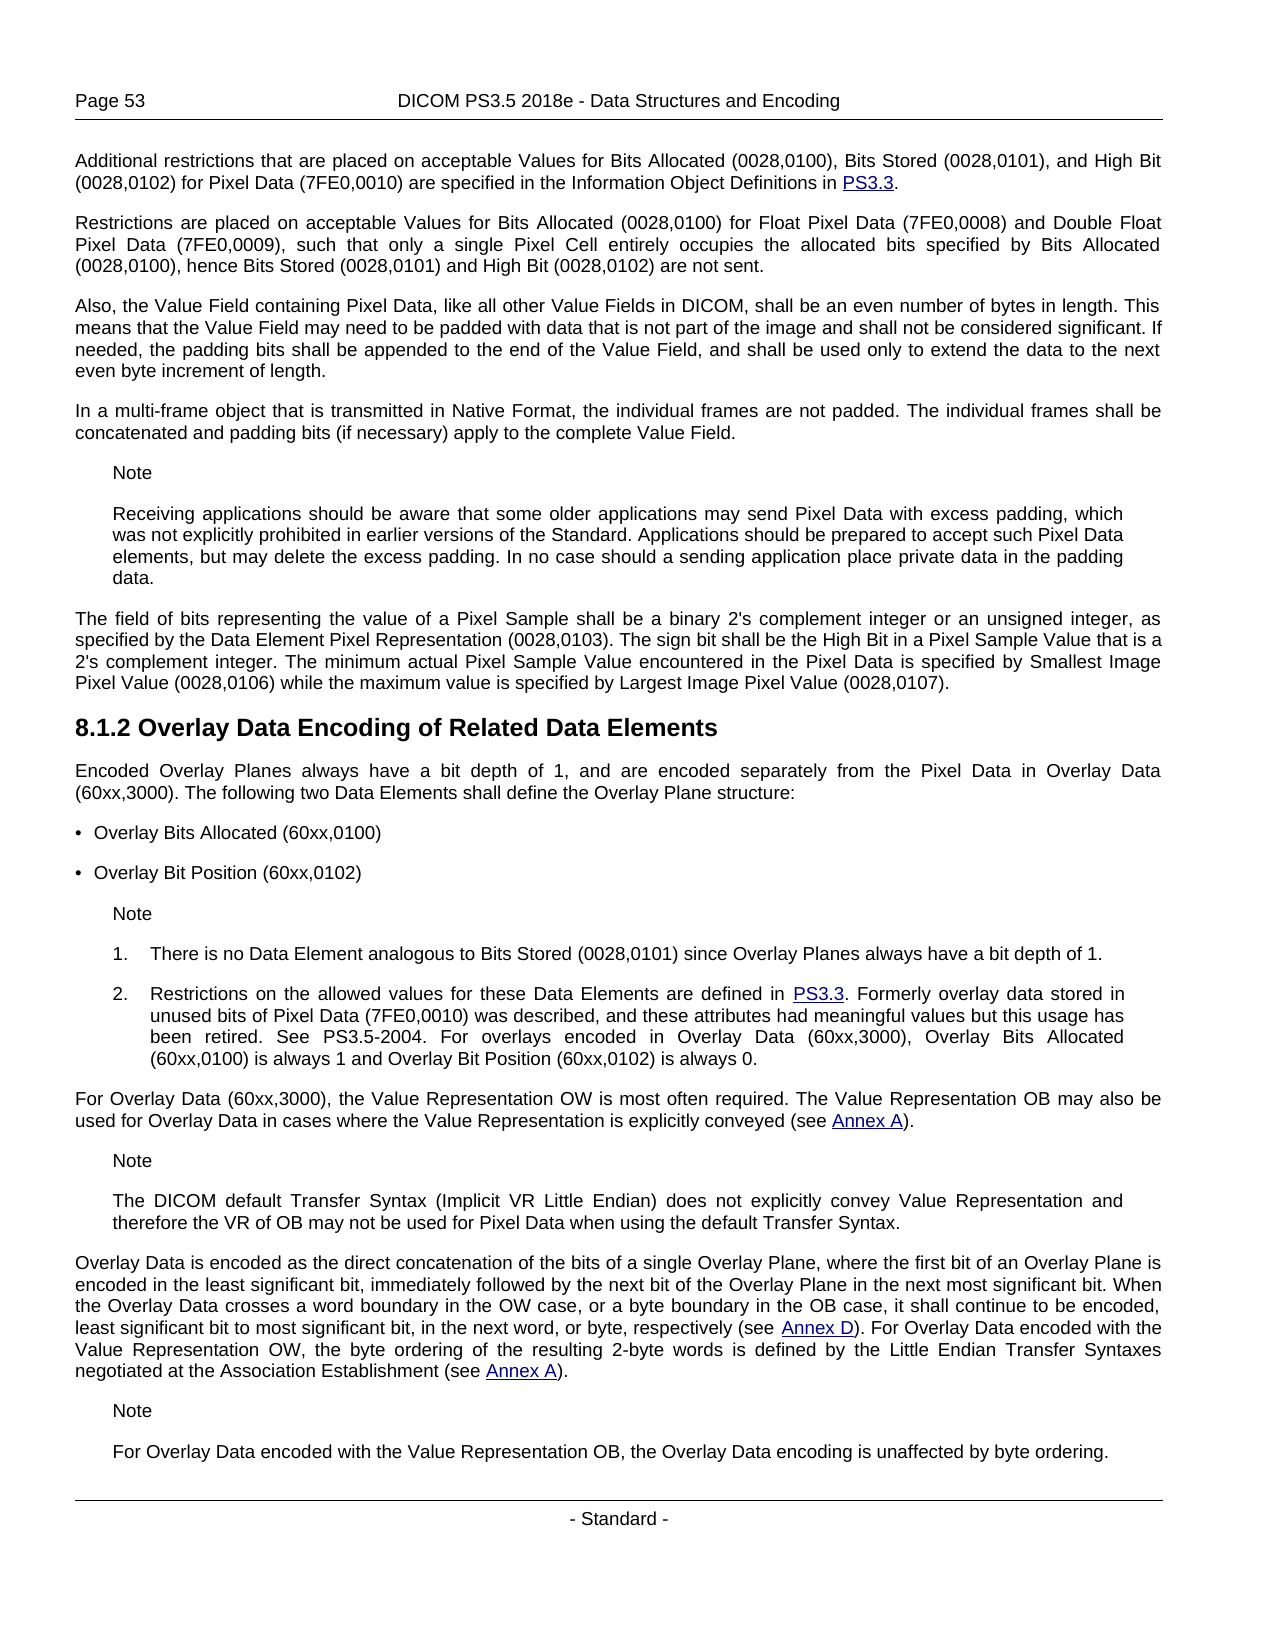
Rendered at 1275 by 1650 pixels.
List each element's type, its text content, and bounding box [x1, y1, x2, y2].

text Note [112, 1150, 1125, 1172]
text The field of bits representing the value of a Pixel Sample shall be a binary 2's complement integer or an unsigned integer, as specified by the Data Element Pixel Representation (0028,0103). The sign bit shall be the High Bit in a Pixel Sample Value that is a 2's complement integer. The minimum actual Pixel Sample Value encountered in the Pixel Data is specified by Smallest Image Pixel Value (0028,0106) while the maximum value is specified by Largest Image Pixel Value (0028,0107). [75, 607, 1162, 694]
text Note [112, 902, 1125, 924]
text Additional restrictions that are placed on acceptable Values for Bits Allocated (0028,0100), Bits Stored (0028,0101), and High Bit (0028,0102) for Pixel Data (7FE0,0010) are specified in the Information Object Definitions in PS3.3. [75, 150, 1162, 193]
list Overlay Bit Position (60xx,0102) [75, 862, 1162, 884]
list There is no Data Element analogous to Bits Stored (0028,0101) since Overlay Planes always have a bit depth of 1. [112, 943, 1125, 964]
list Overlay Bits Allocated (60xx,0100) [75, 822, 1162, 843]
text Note [112, 1400, 1125, 1422]
text For Overlay Data (60xx,3000), the Value Representation OW is most often required. The Value Representation OB may also be used for Overlay Data in cases where the Value Representation is explicitly conveyed (see Annex A). [75, 1088, 1162, 1131]
text Encoded Overlay Planes always have a bit depth of 1, and are encoded separately from the Pixel Data in Overlay Data (60xx,3000). The following two Data Elements shall define the Overlay Plane structure: [75, 760, 1162, 803]
text Overlay Data is encoded as the direct concatenation of the bits of a single Overlay Plane, where the first bit of an Overlay Plane is encoded in the least significant bit, immediately followed by the next bit of the Overlay Plane in the next most significant bit. When the Overlay Data crosses a word boundary in the OW case, or a byte boundary in the OB case, it shall continue to be encoded, least significant bit to most significant bit, in the next word, or byte, respectively (see Annex D). For Overlay Data encoded with the Value Representation OW, the byte ordering of the resulting 2-byte words is defined by the Little Endian Transfer Syntaxes negotiated at the Association Establishment (see Annex A). [75, 1252, 1162, 1382]
text Receiving applications should be aware that some older applications may send Pixel Data with excess padding, which was not explicitly prohibited in earlier versions of the Standard. Applications should be prepared to accept such Pixel Data elements, but may delete the excess padding. In no case should a sending application place private data in the padding data. [112, 502, 1125, 589]
text Restrictions are placed on acceptable Values for Bits Allocated (0028,0100) for Float Pixel Data (7FE0,0008) and Double Float Pixel Data (7FE0,0009), such that only a single Pixel Cell entirely occupies the allocated bits specified by Bits Allocated (0028,0100), hence Bits Stored (0028,0101) and High Bit (0028,0102) are not sent. [75, 212, 1162, 277]
text Note [112, 462, 1125, 484]
text For Overlay Data encoded with the Value Representation OB, the Overlay Data encoding is unaffected by byte ordering. [112, 1441, 1125, 1462]
text 8.1.2 Overlay Data Encoding of Related Data Elements [75, 712, 1162, 741]
list Restrictions on the allowed values for these Data Elements are defined in PS3.3. Formerly overlay data stored in unused bits of Pixel Data (7FE0,0010) was described, and these attributes had meaningful values but this usage has been retired. See PS3.5-2004. For overlays encoded in Overlay Data (60xx,3000), Overlay Bits Allocated (60xx,0100) is always 1 and Overlay Bit Position (60xx,0102) is always 0. [112, 983, 1125, 1069]
text The DICOM default Transfer Syntax (Implicit VR Little Endian) does not explicitly convey Value Representation and therefore the VR of OB may not be used for Pixel Data when using the default Transfer Syntax. [112, 1190, 1125, 1233]
text In a multi-frame object that is transmitted in Native Format, the individual frames are not padded. The individual frames shall be concatenated and padding bits (if necessary) apply to the complete Value Field. [75, 400, 1162, 443]
text Also, the Value Field containing Pixel Data, like all other Value Fields in DICOM, shall be an even number of bytes in length. This means that the Value Field may need to be padded with data that is not part of the image and shall not be considered significant. If needed, the padding bits shall be appended to the end of the Value Field, and shall be used only to extend the data to the next even byte increment of length. [75, 295, 1162, 382]
